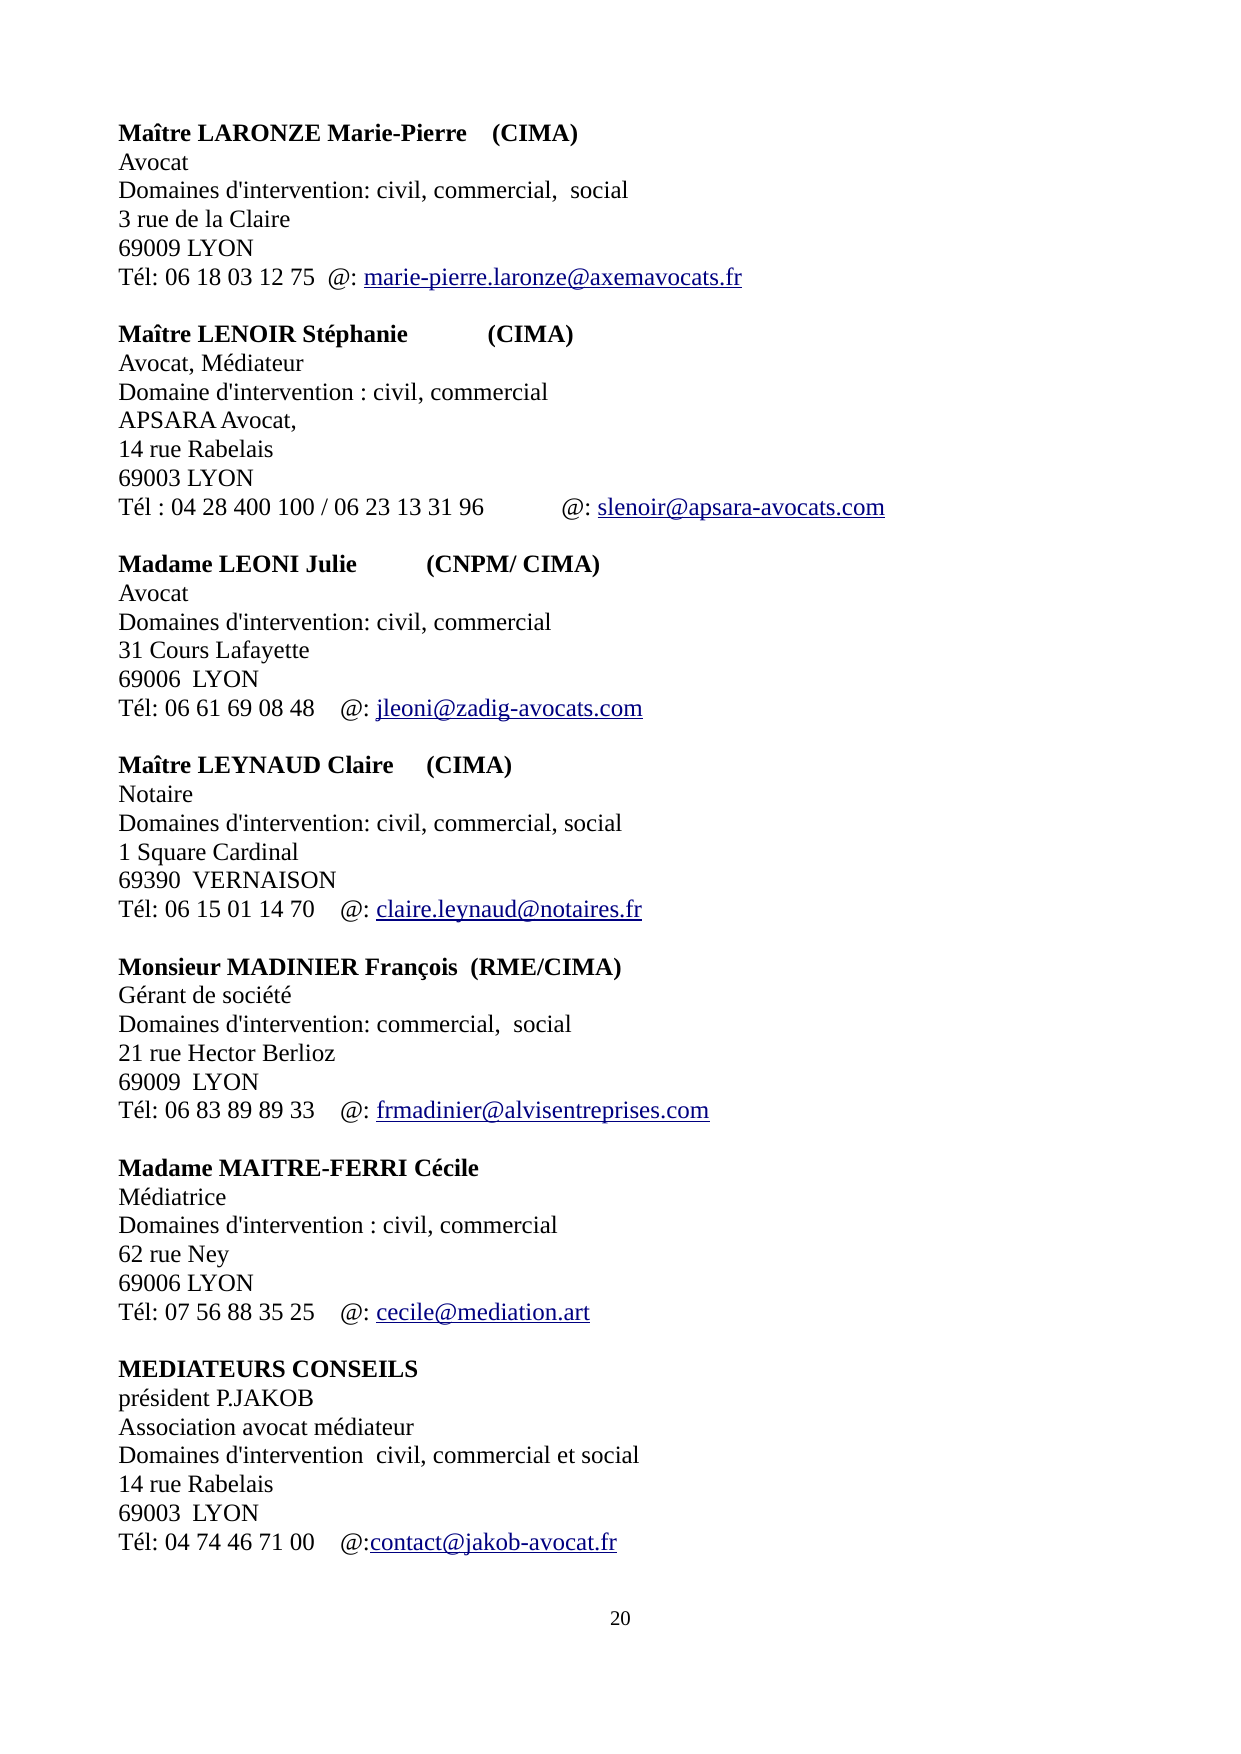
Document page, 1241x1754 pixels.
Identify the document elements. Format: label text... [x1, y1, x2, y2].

text 69006 LYON [118, 1268, 1122, 1297]
text Domaines d'intervention: commercial, social [118, 1009, 1122, 1038]
text Maître LEYNAUD Claire (CIMA) [118, 751, 1122, 779]
text Notaire [118, 779, 1122, 808]
text Tél: 06 83 89 89 33 @: frmadinier@alvisentreprises.com [118, 1096, 1122, 1124]
text APSARA Avocat, [118, 406, 1122, 434]
text président P.JAKOB [118, 1383, 1122, 1412]
text Monsieur MADINIER François (RME/CIMA) [118, 952, 1122, 981]
text Domaines d'intervention: civil, commercial, social [118, 176, 1122, 204]
text Tél: 06 61 69 08 48 @: jleoni@zadig-avocats.com [118, 693, 1122, 722]
text Tél: 07 56 88 35 25 @: cecile@mediation.art [118, 1297, 1122, 1326]
text Madame LEONI Julie (CNPM/ CIMA) [118, 549, 1122, 578]
text 62 rue Ney [118, 1239, 1122, 1268]
text Avocat [118, 147, 1122, 176]
text 3 rue de la Claire [118, 204, 1122, 233]
text 21 rue Hector Berlioz [118, 1038, 1122, 1067]
text 31 Cours Lafayette [118, 636, 1122, 664]
text Association avocat médiateur [118, 1412, 1122, 1441]
text MEDIATEURS CONSEILS [118, 1354, 1122, 1383]
text Tél: 04 74 46 71 00 @:contact@jakob-avocat.fr [118, 1527, 1122, 1556]
text 69009 LYON [118, 1067, 1122, 1096]
text 69006 LYON [118, 664, 1122, 693]
text Domaines d'intervention: civil, commercial, social [118, 808, 1122, 837]
text Gérant de société [118, 981, 1122, 1009]
text Maître LENOIR Stéphanie (CIMA) [118, 319, 1122, 348]
text Domaines d'intervention : civil, commercial [118, 1211, 1122, 1239]
text 14 rue Rabelais [118, 1469, 1122, 1498]
text 69390 VERNAISON [118, 866, 1122, 894]
text Maître LARONZE Marie-Pierre (CIMA) [118, 118, 1122, 147]
text Domaines d'intervention civil, commercial et social [118, 1441, 1122, 1469]
text Domaine d'intervention : civil, commercial [118, 377, 1122, 406]
text Domaines d'intervention: civil, commercial [118, 607, 1122, 636]
text Médiatrice [118, 1182, 1122, 1211]
text Tél: 06 15 01 14 70 @: claire.leynaud@notaires.fr [118, 894, 1122, 923]
text 69003 LYON [118, 1498, 1122, 1527]
text Avocat [118, 578, 1122, 607]
text 69009 LYON [118, 233, 1122, 262]
text 69003 LYON [118, 463, 1122, 492]
text 14 rue Rabelais [118, 434, 1122, 463]
text Avocat, Médiateur [118, 348, 1122, 377]
text Madame MAITRE-FERRI Cécile [118, 1153, 1122, 1182]
text Tél : 04 28 400 100 / 06 23 13 31 96 @: slenoir@apsara-avocats.com [118, 492, 1122, 521]
text 1 Square Cardinal [118, 837, 1122, 866]
text Tél: 06 18 03 12 75 @: marie-pierre.laronze@axemavocats.fr [118, 262, 1122, 291]
